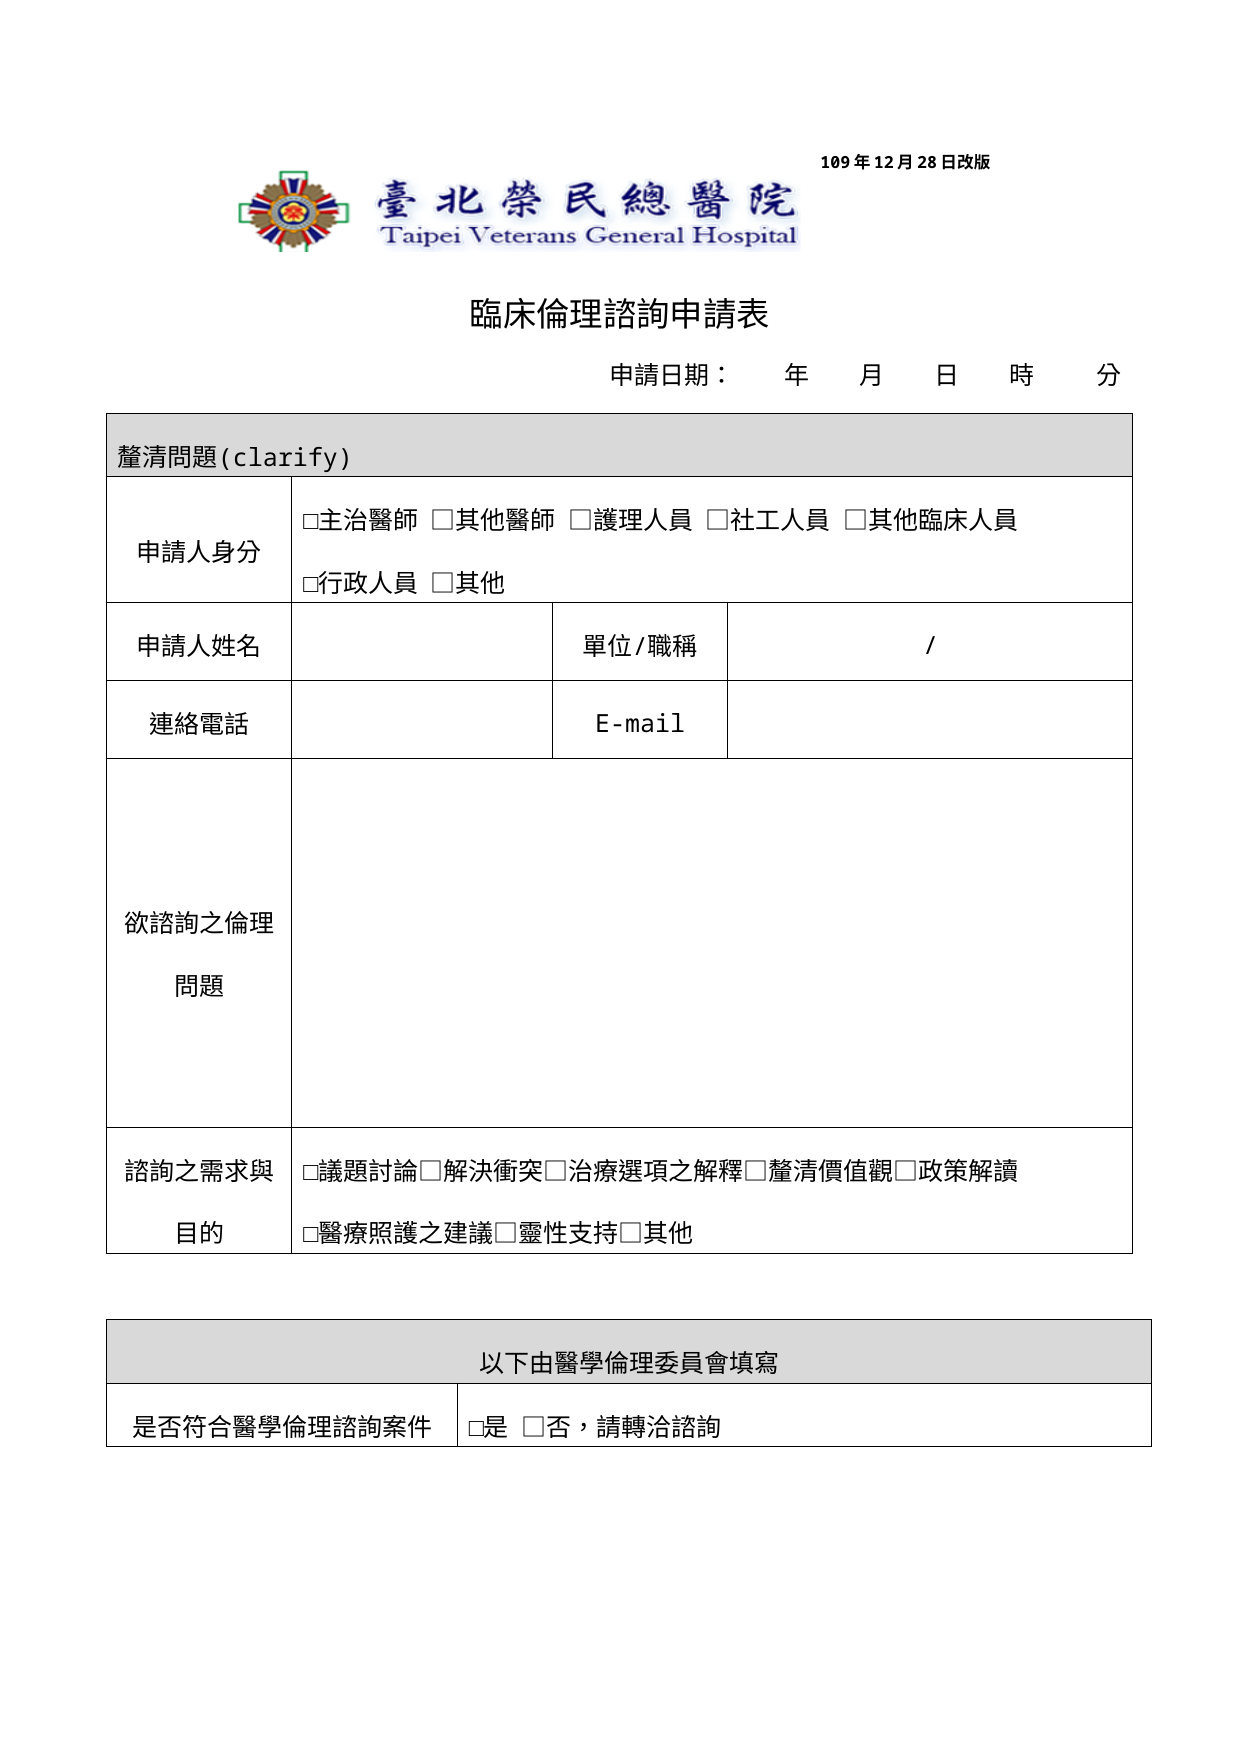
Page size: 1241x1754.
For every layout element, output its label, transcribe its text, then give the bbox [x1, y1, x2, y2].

table_cell E-mail [553, 681, 727, 758]
table_cell / [728, 603, 1132, 680]
table_cell [728, 681, 1132, 758]
table_header 以下由醫學倫理委員會填寫 [107, 1320, 1151, 1383]
table_cell 連絡電話 [107, 681, 291, 758]
table_cell 諮詢之需求與目的 [107, 1128, 291, 1253]
table_cell □議題討論□解決衝突□治療選項之解釋□釐清價值觀□政策解讀 □醫療照護之建議□靈性支持□其他 [292, 1128, 1132, 1253]
table_cell [292, 759, 1132, 1127]
table_header 臨床倫理諮詢申請表 申請日期： 年 月 日 時 分 [106, 252, 1133, 413]
table_cell 單位/職稱 [553, 603, 727, 680]
table_cell 申請人身分 [107, 477, 291, 602]
table_cell 欲諮詢之倫理問題 [107, 759, 291, 1127]
table_cell □主治醫師 □其他醫師 □護理人員 □社工人員 □其他臨床人員 □行政人員 □其他 [292, 477, 1132, 602]
table_cell 是否符合醫學倫理諮詢案件 [107, 1384, 457, 1446]
text 109年12月28日改版 [106, 127, 1122, 252]
table_cell 釐清問題(clarify) [107, 414, 1132, 476]
table_cell 申請人姓名 [107, 603, 291, 680]
table_cell □是 □否，請轉洽諮詢 [458, 1384, 1151, 1446]
table_cell [292, 681, 552, 758]
table_cell [292, 603, 552, 680]
